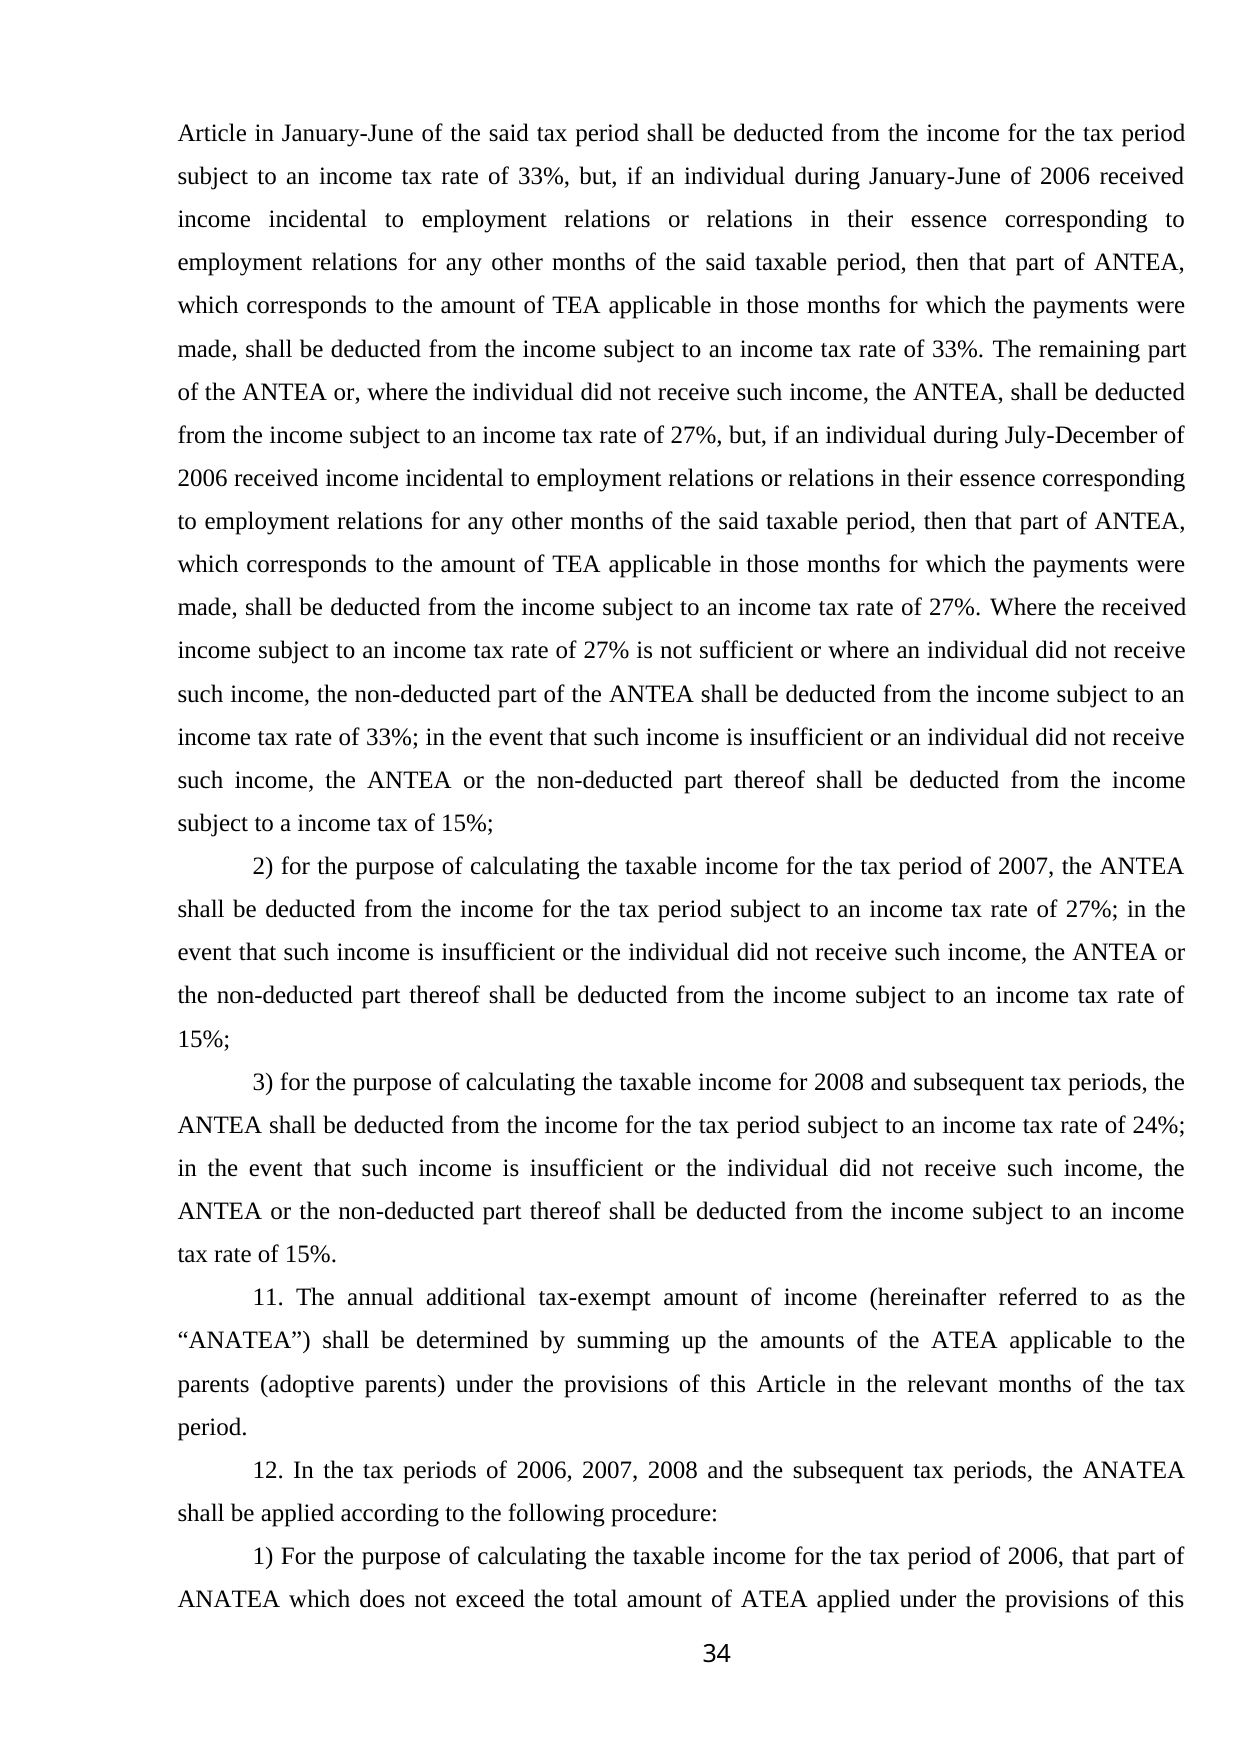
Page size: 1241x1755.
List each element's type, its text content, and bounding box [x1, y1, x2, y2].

text 2) for the purpose of calculating the taxable income for the tax period of 2007, the ANTEA shall be deducted from the income for the tax period subject to an income tax rate of 27%; in the event that such income is insufficient or the individual did not receive such income, the ANTEA or the non-deducted part thereof shall be deducted from the income subject to an income tax rate of 15%; [177, 851, 1186, 1052]
text 12. In the tax periods of 2006, 2007, 2008 and the subsequent tax periods, the ANATEA shall be applied according to the following procedure: [177, 1455, 1186, 1527]
text 1) For the purpose of calculating the taxable income for the tax period of 2006, that part of ANATEA which does not exceed the total amount of ATEA applied under the provisions of this [177, 1541, 1186, 1613]
text 3) for the purpose of calculating the taxable income for 2008 and subsequent tax periods, the ANTEA shall be deducted from the income for the tax period subject to an income tax rate of 24%; in the event that such income is insufficient or the individual did not receive such income, the ANTEA or the non-deducted part thereof shall be deducted from the income subject to an income tax rate of 15%. [177, 1067, 1186, 1268]
text 11. The annual additional tax-exempt amount of income (hereinafter referred to as the “ANATEA”) shall be determined by summing up the amounts of the ATEA applicable to the parents (adoptive parents) under the provisions of this Article in the relevant months of the tax period. [177, 1282, 1186, 1441]
text Article in January-June of the said tax period shall be deducted from the income for the tax period subject to an income tax rate of 33%, but, if an individual during January-June of 2006 received income incidental to employment relations or relations in their essence corresponding to employment relations for any other months of the said taxable period, then that part of ANTEA, which corresponds to the amount of TEA applicable in those months for which the payments were made, shall be deducted from the income subject to an income tax rate of 33%. The remaining part of the ANTEA or, where the individual did not receive such income, the ANTEA, shall be deducted from the income subject to an income tax rate of 27%, but, if an individual during July-December of 2006 received income incidental to employment relations or relations in their essence corresponding to employment relations for any other months of the said taxable period, then that part of ANTEA, which corresponds to the amount of TEA applicable in those months for which the payments were made, shall be deducted from the income subject to an income tax rate of 27%. Where the received income subject to an income tax rate of 27% is not sufficient or where an individual did not receive such income, the non-deducted part of the ANTEA shall be deducted from the income subject to an income tax rate of 33%; in the event that such income is insufficient or an individual did not receive such income, the ANTEA or the non-deducted part thereof shall be deducted from the income subject to a income tax of 15%; [177, 118, 1186, 837]
